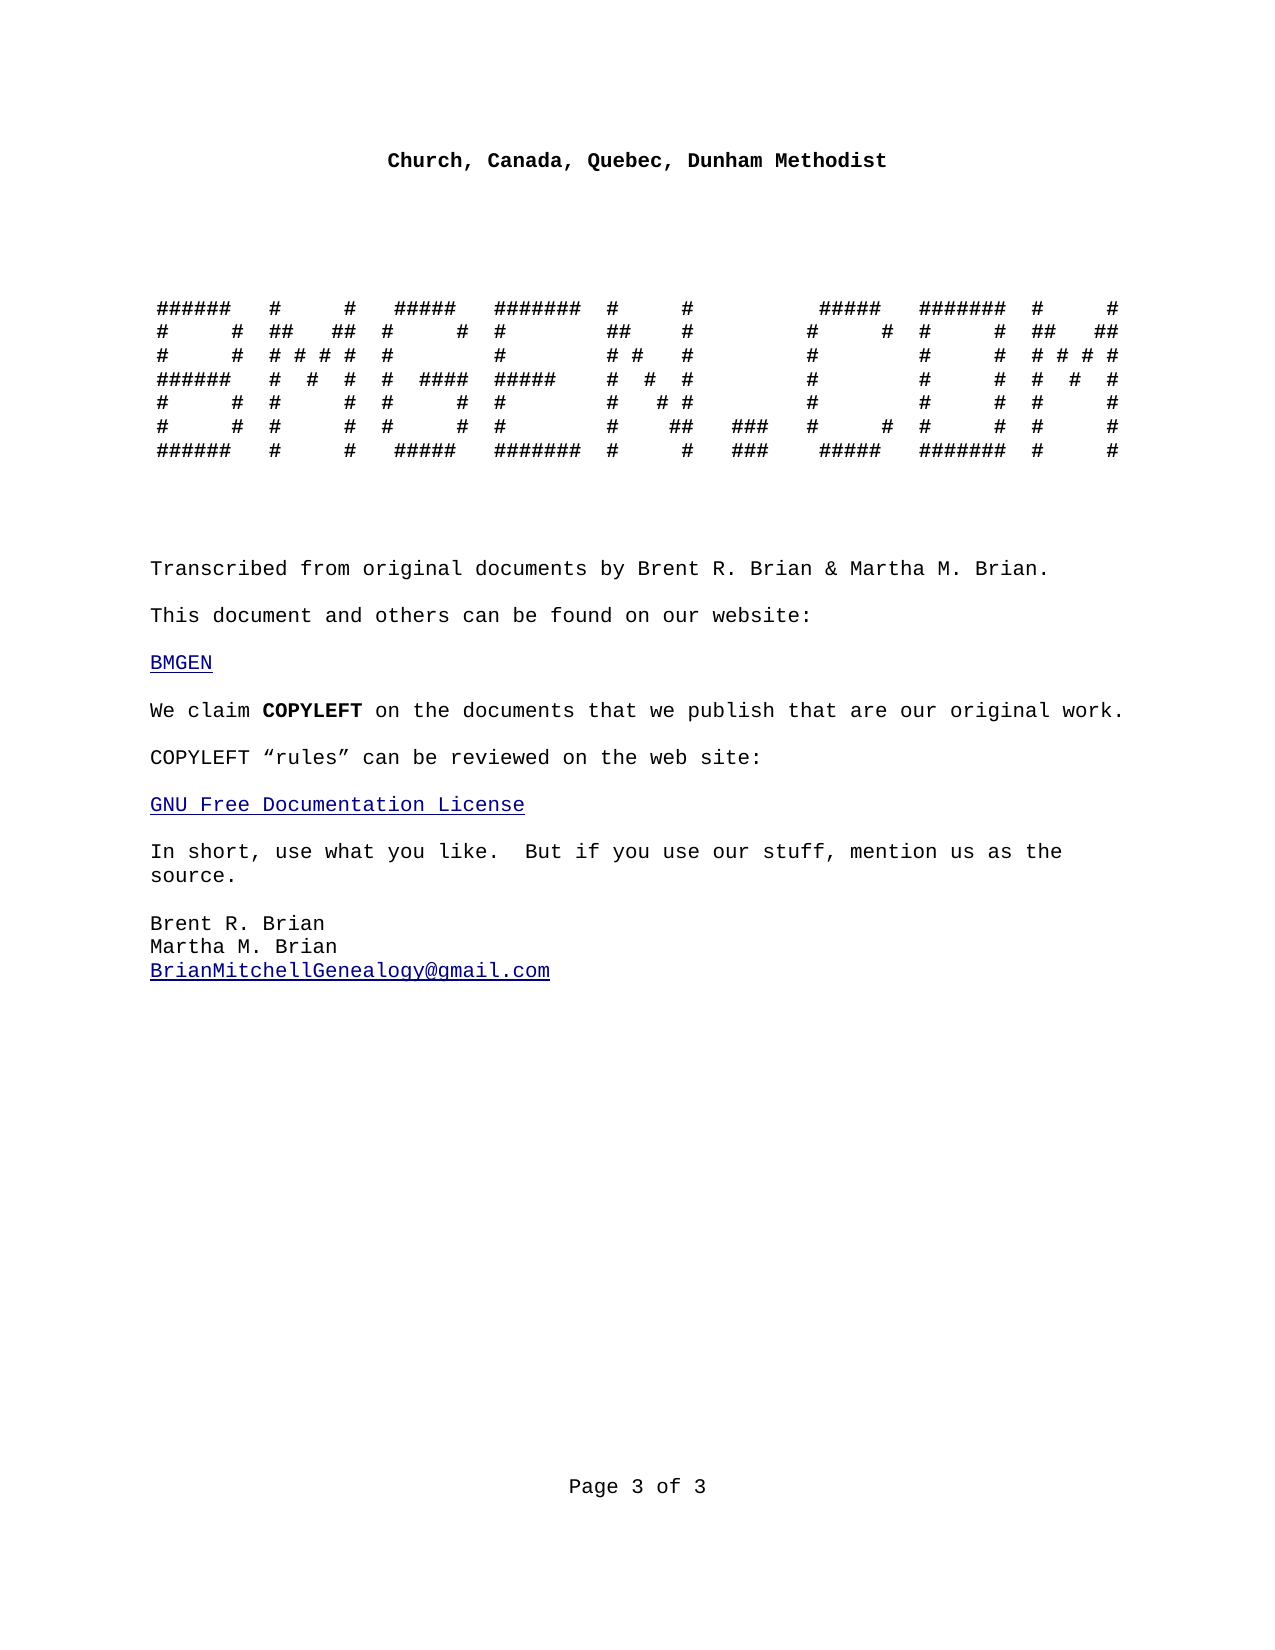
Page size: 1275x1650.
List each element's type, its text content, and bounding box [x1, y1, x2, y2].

text Martha M. Brian [150, 936, 1125, 960]
text We claim COPYLEFT on the documents that we publish that are our original work. [150, 700, 1125, 723]
text BrianMitchellGenealogy@gmail.com [150, 960, 1125, 983]
text Transcribed from original documents by Brent R. Brian & Martha M. Brian. [150, 558, 1125, 581]
text # # # # # # # # # # # # # # # # # # [150, 345, 1125, 369]
text ###### # # ##### ####### # # ### ##### ####### # # [150, 439, 1125, 463]
text BMGEN [150, 652, 1125, 676]
text # # # # # # # # # # # # # # # [150, 392, 1125, 416]
text In short, use what you like. But if you use our stuff, mention us as the source. [150, 842, 1125, 889]
text ###### # # # # #### ##### # # # # # # # # # [150, 369, 1125, 392]
text # # ## ## # # # ## # # # # # ## ## [150, 321, 1125, 345]
text Brent R. Brian [150, 912, 1125, 936]
text COPYLEFT “rules” can be reviewed on the web site: [150, 747, 1125, 771]
text This document and others can be found on our website: [150, 605, 1125, 629]
text GNU Free Documentation License [150, 794, 1125, 818]
text # # # # # # # # ## ### # # # # # # [150, 416, 1125, 439]
text ###### # # ##### ####### # # ##### ####### # # [150, 298, 1125, 321]
